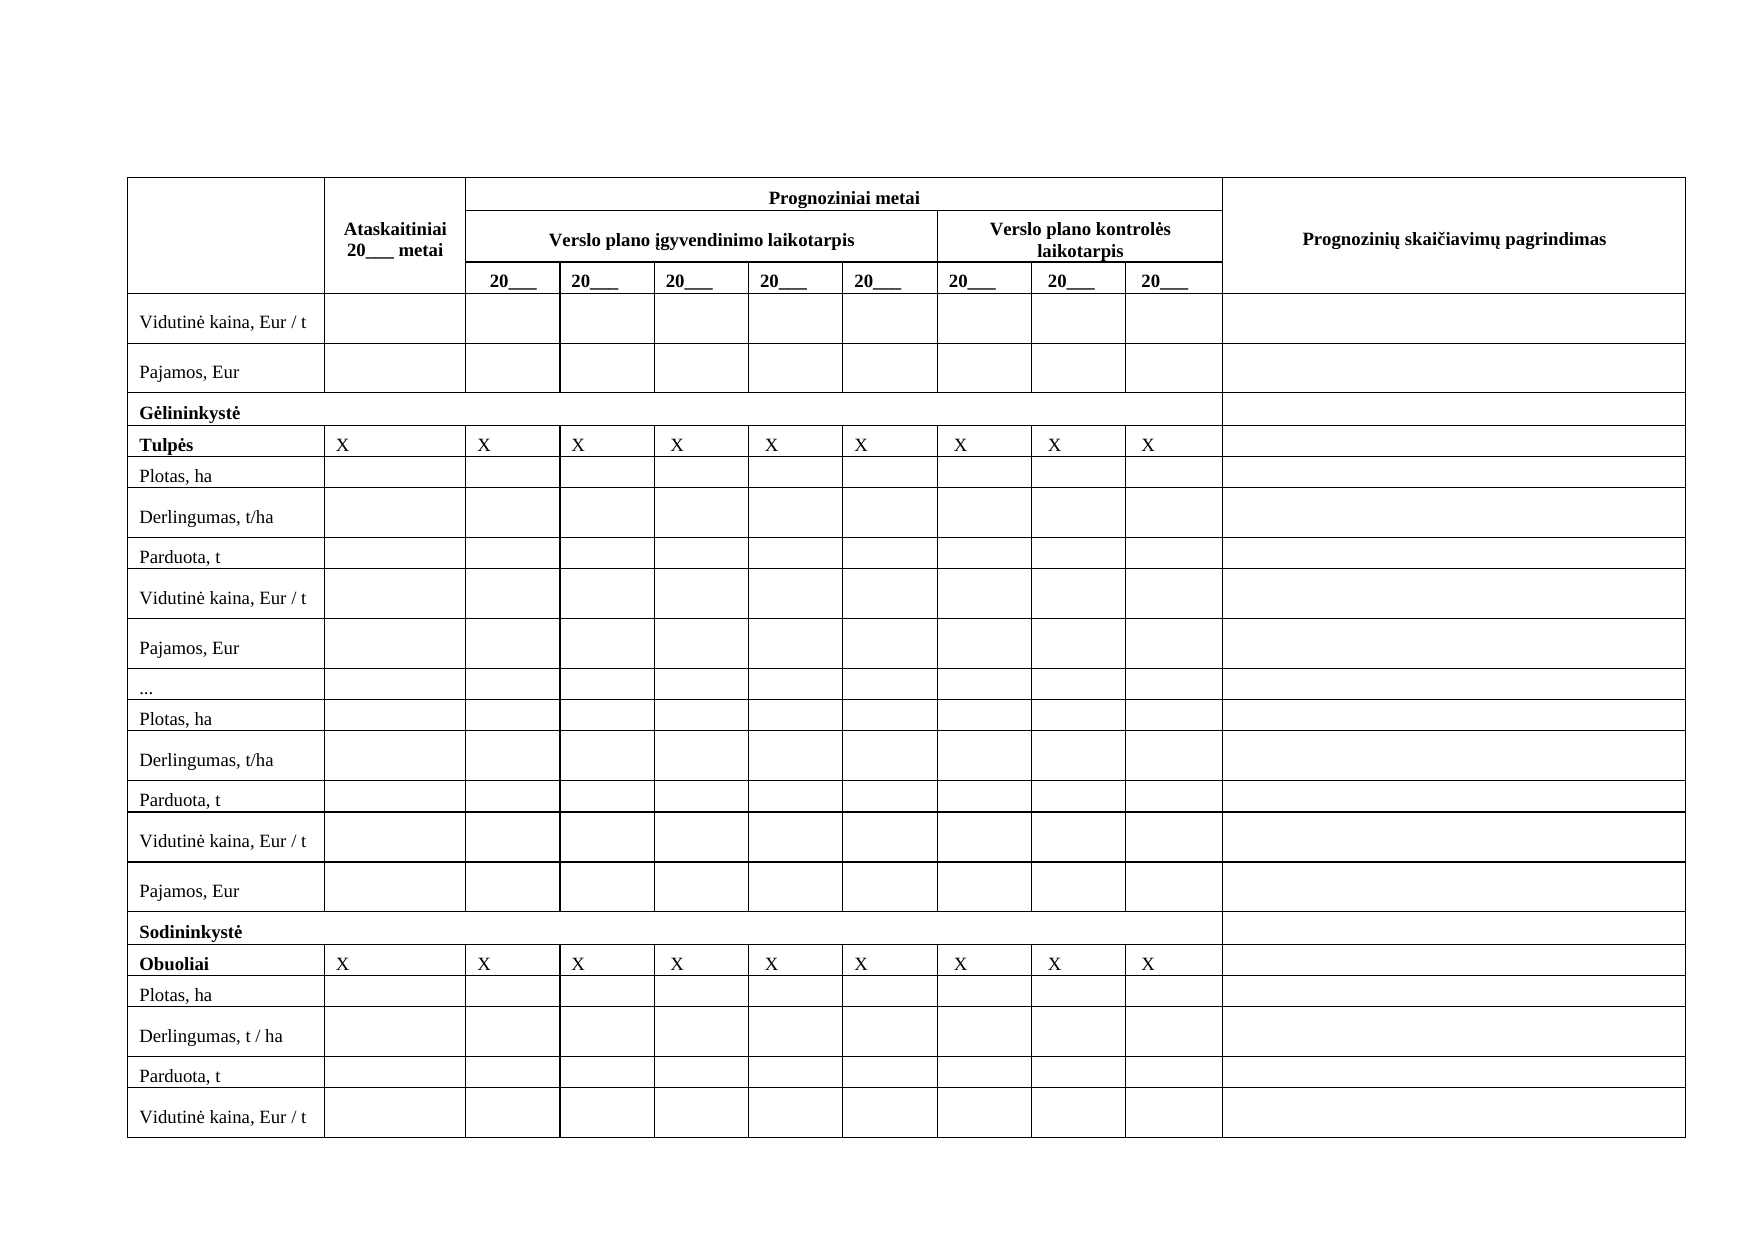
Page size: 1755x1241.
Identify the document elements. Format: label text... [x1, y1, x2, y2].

table_cell [466, 569, 559, 618]
table_cell [749, 731, 842, 780]
table_cell [938, 781, 1031, 811]
table_cell [1223, 863, 1685, 911]
table_cell [561, 457, 654, 487]
table_cell [1032, 700, 1125, 730]
table_cell [1126, 1088, 1222, 1137]
table_cell [655, 669, 748, 699]
table_cell [1223, 731, 1685, 780]
table_cell [1126, 294, 1222, 342]
table_cell [655, 863, 748, 911]
table_cell [749, 619, 842, 668]
table_cell [655, 813, 748, 861]
table_cell [1032, 569, 1125, 618]
table_cell [325, 538, 465, 568]
table_cell [1032, 457, 1125, 487]
table_cell Pajamos, Eur [128, 619, 324, 668]
table_cell X [655, 426, 748, 456]
table_cell X [1126, 945, 1222, 975]
table_cell [561, 1057, 654, 1087]
table_cell 20___ [1032, 263, 1125, 292]
table_cell [843, 538, 937, 568]
table_cell [561, 781, 654, 811]
table_cell [655, 700, 748, 730]
table_cell Vidutinė kaina, Eur / t [128, 569, 324, 618]
table_cell [466, 457, 559, 487]
table_cell [561, 569, 654, 618]
table_cell [1032, 731, 1125, 780]
table_cell [1223, 1007, 1685, 1056]
table_cell [1126, 457, 1222, 487]
table_cell [561, 1007, 654, 1056]
table_cell [938, 294, 1031, 342]
table_cell [1223, 813, 1685, 861]
table_cell [1223, 976, 1685, 1006]
table_cell X [466, 426, 559, 456]
table_cell [325, 488, 465, 537]
table_cell [749, 813, 842, 861]
table_cell [325, 731, 465, 780]
table_cell [1032, 538, 1125, 568]
table_cell X [561, 426, 654, 456]
table_cell [466, 781, 559, 811]
table_cell [325, 781, 465, 811]
table_cell [1032, 294, 1125, 342]
table_cell [938, 863, 1031, 911]
table_cell [938, 1057, 1031, 1087]
table_cell ... [128, 669, 324, 699]
table_cell Pajamos, Eur [128, 344, 324, 392]
table_cell [749, 1057, 842, 1087]
table_cell [466, 1007, 559, 1056]
table_cell [938, 619, 1031, 668]
table_cell Plotas, ha [128, 976, 324, 1006]
table_cell [1223, 294, 1685, 342]
table_cell Verslo plano įgyvendinimo laikotarpis [466, 211, 937, 261]
table_cell [655, 731, 748, 780]
table_cell Verslo plano kontrolės laikotarpis [938, 211, 1222, 261]
table_cell [843, 344, 937, 392]
table_cell X [938, 426, 1031, 456]
table_cell [843, 813, 937, 861]
table_cell [325, 863, 465, 911]
table_cell [749, 669, 842, 699]
table_cell [1223, 669, 1685, 699]
table_cell [749, 976, 842, 1006]
table_cell [1126, 781, 1222, 811]
table_cell [655, 457, 748, 487]
table_cell [325, 619, 465, 668]
table_cell [938, 569, 1031, 618]
table_cell Derlingumas, t / ha [128, 1007, 324, 1056]
table_cell [938, 1088, 1031, 1137]
table_cell X [938, 945, 1031, 975]
table_cell [1223, 569, 1685, 618]
table_cell [1223, 700, 1685, 730]
table_cell [1223, 619, 1685, 668]
table_cell Vidutinė kaina, Eur / t [128, 294, 324, 342]
table_cell [1126, 538, 1222, 568]
table_cell [466, 669, 559, 699]
table_cell [1032, 1088, 1125, 1137]
table_cell [561, 669, 654, 699]
table_cell [749, 538, 842, 568]
table_cell [1032, 1057, 1125, 1087]
table_header Prognozinių skaičiavimų pagrindimas [1223, 178, 1685, 292]
table_cell [325, 976, 465, 1006]
table_cell [1032, 976, 1125, 1006]
table_cell [561, 619, 654, 668]
table_cell [655, 538, 748, 568]
table_cell [561, 488, 654, 537]
table_cell Plotas, ha [128, 700, 324, 730]
table_cell [325, 813, 465, 861]
table_cell [1126, 731, 1222, 780]
table_cell [938, 344, 1031, 392]
table_cell [655, 619, 748, 668]
table_cell Parduota, t [128, 781, 324, 811]
table_cell [938, 669, 1031, 699]
table_cell Vidutinė kaina, Eur / t [128, 813, 324, 861]
table_cell [325, 294, 465, 342]
table_cell X [325, 426, 465, 456]
table_cell [749, 569, 842, 618]
table_cell Pajamos, Eur [128, 863, 324, 911]
table_cell Tulpės [128, 426, 324, 456]
table_cell [325, 669, 465, 699]
table_cell [466, 344, 559, 392]
table_cell Obuoliai [128, 945, 324, 975]
table_cell [655, 569, 748, 618]
table_cell [655, 294, 748, 342]
table_cell [1223, 426, 1685, 456]
table_cell [938, 457, 1031, 487]
table_cell [749, 1088, 842, 1137]
table_cell X [1126, 426, 1222, 456]
table_cell [561, 1088, 654, 1137]
table_cell X [749, 426, 842, 456]
table_cell [938, 538, 1031, 568]
table_cell [843, 781, 937, 811]
table_cell [325, 457, 465, 487]
table_cell [1032, 781, 1125, 811]
table_cell X [466, 945, 559, 975]
table_cell [1126, 344, 1222, 392]
table_cell [325, 700, 465, 730]
table_cell [466, 700, 559, 730]
table_cell [561, 538, 654, 568]
table_cell [1032, 488, 1125, 537]
table_cell [561, 344, 654, 392]
table_cell [1126, 863, 1222, 911]
table_cell [1126, 1007, 1222, 1056]
table_cell [1126, 488, 1222, 537]
table_cell Derlingumas, t/ha [128, 731, 324, 780]
table_header [128, 178, 324, 292]
table_cell [466, 538, 559, 568]
table_cell [749, 457, 842, 487]
table_cell [466, 1088, 559, 1137]
table_cell 20___ [938, 263, 1031, 292]
table_cell [1126, 1057, 1222, 1087]
table_cell Derlingumas, t/ha [128, 488, 324, 537]
table_cell [1126, 569, 1222, 618]
table_cell 20___ [466, 263, 559, 292]
table_cell [1032, 863, 1125, 911]
table_cell [325, 1057, 465, 1087]
table_cell [938, 976, 1031, 1006]
table_cell [466, 294, 559, 342]
table_cell [1126, 700, 1222, 730]
table_cell [325, 569, 465, 618]
table_cell [1032, 813, 1125, 861]
table_cell X [1032, 426, 1125, 456]
table_cell [843, 569, 937, 618]
table_cell [843, 1007, 937, 1056]
table_cell [938, 1007, 1031, 1056]
table_cell [325, 1007, 465, 1056]
table_header Ataskaitiniai 20___ metai [325, 178, 465, 292]
table_cell [843, 1088, 937, 1137]
table_cell [843, 700, 937, 730]
table_cell [1126, 669, 1222, 699]
table_cell [561, 731, 654, 780]
table_cell [938, 813, 1031, 861]
table_cell [325, 344, 465, 392]
table_cell [1223, 912, 1685, 944]
table_cell 20___ [1126, 263, 1222, 292]
table_cell [655, 976, 748, 1006]
table_cell [655, 1007, 748, 1056]
table_cell [561, 294, 654, 342]
table_cell [561, 700, 654, 730]
table_cell [655, 488, 748, 537]
table_cell X [325, 945, 465, 975]
table_cell X [843, 945, 937, 975]
table_cell [843, 1057, 937, 1087]
table_cell [466, 813, 559, 861]
table_cell [466, 1057, 559, 1087]
table_cell [1223, 393, 1685, 425]
table_cell [1126, 976, 1222, 1006]
table_cell [561, 976, 654, 1006]
table_cell [466, 863, 559, 911]
table_cell Parduota, t [128, 538, 324, 568]
table_cell [1032, 619, 1125, 668]
table_cell 20___ [843, 263, 937, 292]
table_cell [1223, 781, 1685, 811]
table_cell [561, 863, 654, 911]
table_cell [749, 781, 842, 811]
table_cell [1126, 813, 1222, 861]
table_cell [749, 1007, 842, 1056]
table_header Prognoziniai metai [466, 178, 1222, 210]
table_cell [1223, 1057, 1685, 1087]
table_cell [843, 731, 937, 780]
table_cell Plotas, ha [128, 457, 324, 487]
table_cell 20___ [561, 263, 654, 292]
table_cell Gėlininkystė [128, 393, 1222, 425]
table_cell [843, 488, 937, 537]
table_cell [938, 488, 1031, 537]
table_cell [749, 488, 842, 537]
table_cell Sodininkystė [128, 912, 1222, 944]
table_cell [1223, 457, 1685, 487]
table_cell [843, 863, 937, 911]
table_cell Vidutinė kaina, Eur / t [128, 1088, 324, 1137]
table_cell X [1032, 945, 1125, 975]
table_cell [1223, 344, 1685, 392]
table_cell [1223, 488, 1685, 537]
table_cell [655, 1088, 748, 1137]
table_cell [325, 1088, 465, 1137]
table_cell [1223, 538, 1685, 568]
table_cell 20___ [655, 263, 748, 292]
table_cell X [655, 945, 748, 975]
table_cell [561, 813, 654, 861]
table_cell Parduota, t [128, 1057, 324, 1087]
table_cell [1223, 1088, 1685, 1137]
table_cell [843, 976, 937, 1006]
table_cell [466, 619, 559, 668]
table_cell [1032, 344, 1125, 392]
table_cell [843, 669, 937, 699]
table_cell [466, 488, 559, 537]
table_cell X [749, 945, 842, 975]
table_cell [1032, 669, 1125, 699]
table_cell [655, 344, 748, 392]
table_cell [466, 976, 559, 1006]
table_cell [749, 344, 842, 392]
table_cell [1223, 945, 1685, 975]
table_cell [843, 294, 937, 342]
table_cell [749, 700, 842, 730]
table_cell [749, 294, 842, 342]
table_cell [749, 863, 842, 911]
table_cell [1126, 619, 1222, 668]
table_cell 20___ [749, 263, 842, 292]
table_cell [843, 619, 937, 668]
table_cell [655, 1057, 748, 1087]
table_cell X [561, 945, 654, 975]
table_cell [843, 457, 937, 487]
table_cell [655, 781, 748, 811]
table_cell X [843, 426, 937, 456]
table_cell [1032, 1007, 1125, 1056]
table_cell [938, 731, 1031, 780]
table_cell [938, 700, 1031, 730]
table_cell [466, 731, 559, 780]
